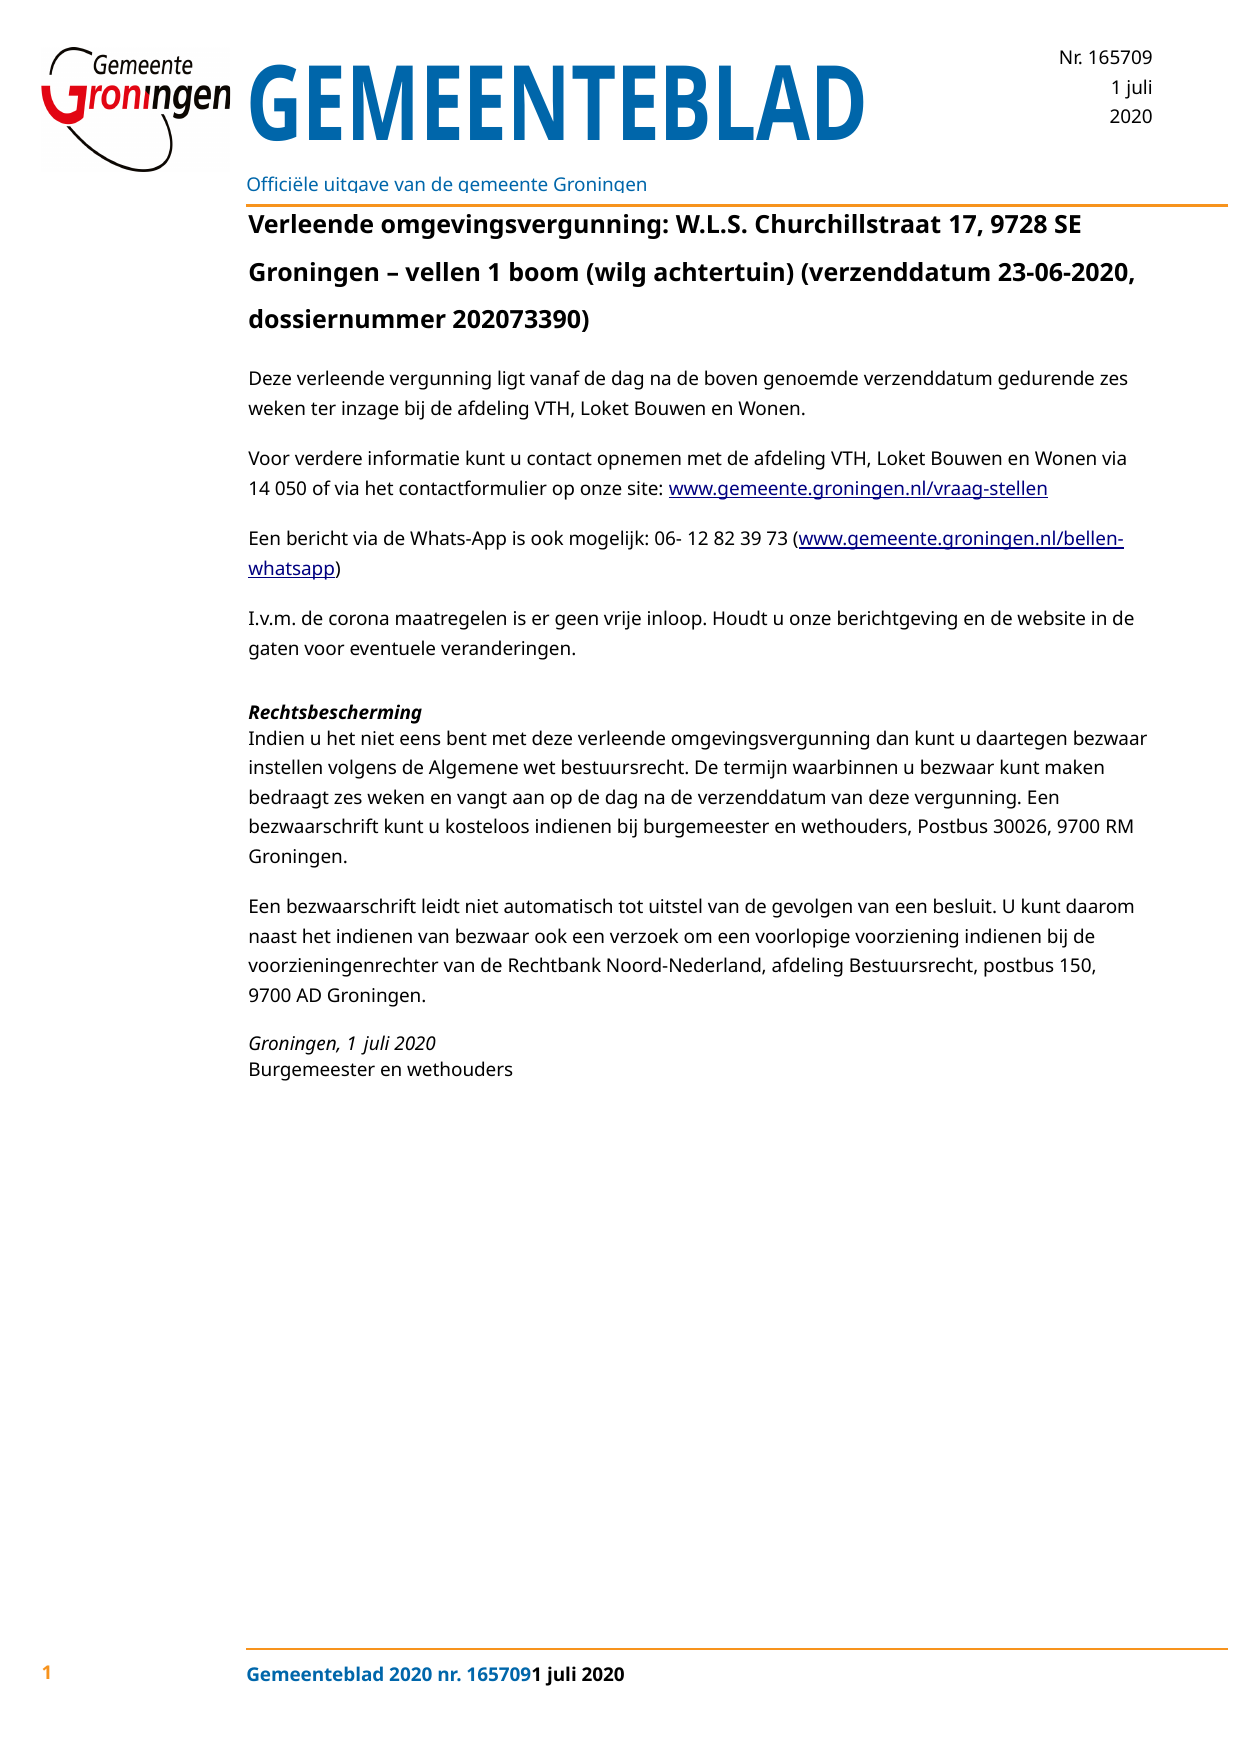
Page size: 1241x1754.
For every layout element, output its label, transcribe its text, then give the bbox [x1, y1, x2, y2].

text Een bezwaarschrift leidt niet automatisch tot uitstel van de gevolgen van een besluit. U kunt daarom naast het indienen van bezwaar ook een verzoek om een voorlopige voorziening indienen bij de voorzieningenrechter van de Rechtbank Noord-Nederland, afdeling Bestuursrecht, postbus 150, 9700 AD Groningen. [248, 893, 1152, 1008]
text I.v.m. de corona maatregelen is er geen vrije inloop. Houdt u onze berichtgeving en de website in de gaten voor eventuele veranderingen. [248, 606, 1152, 661]
text Burgemeester en wethouders [248, 1056, 1152, 1082]
text Deze verleende vergunning ligt vanaf de dag na de boven genoemde verzenddatum gedurende zes weken ter inzage bij de afdeling VTH, Loket Bouwen en Wonen. [248, 366, 1152, 421]
text Een bericht via de Whats-App is ook mogelijk: 06- 12 82 39 73 (www.gemeente.groningen.nl/bellen-whatsapp) [248, 526, 1152, 581]
text Groningen, 1 juli 2020 [248, 1030, 1152, 1056]
text Verleende omgevingsvergunning: W.L.S. Churchillstraat 17, 9728 SE Groningen – vellen 1 boom (wilg achtertuin) (verzenddatum 23-06-2020, dossiernummer 202073390) [248, 207, 1152, 336]
text Voor verdere informatie kunt u contact opnemen met de afdeling VTH, Loket Bouwen en Wonen via 14 050 of via het contactformulier op onze site: www.gemeente.groningen.nl/vraag-stellen [248, 446, 1152, 501]
picture [41, 47, 231, 172]
text Indien u het niet eens bent met deze verleende omgevingsvergunning dan kunt u daartegen bezwaar instellen volgens de Algemene wet bestuursrecht. De termijn waarbinnen u bezwaar kunt maken bedraagt zes weken en vangt aan op de dag na de verzenddatum van deze vergunning. Een bezwaarschrift kunt u kosteloos indienen bij burgemeester en wethouders, Postbus 30026, 9700 RM Groningen. [248, 725, 1152, 869]
text Rechtsbescherming [248, 699, 1152, 725]
